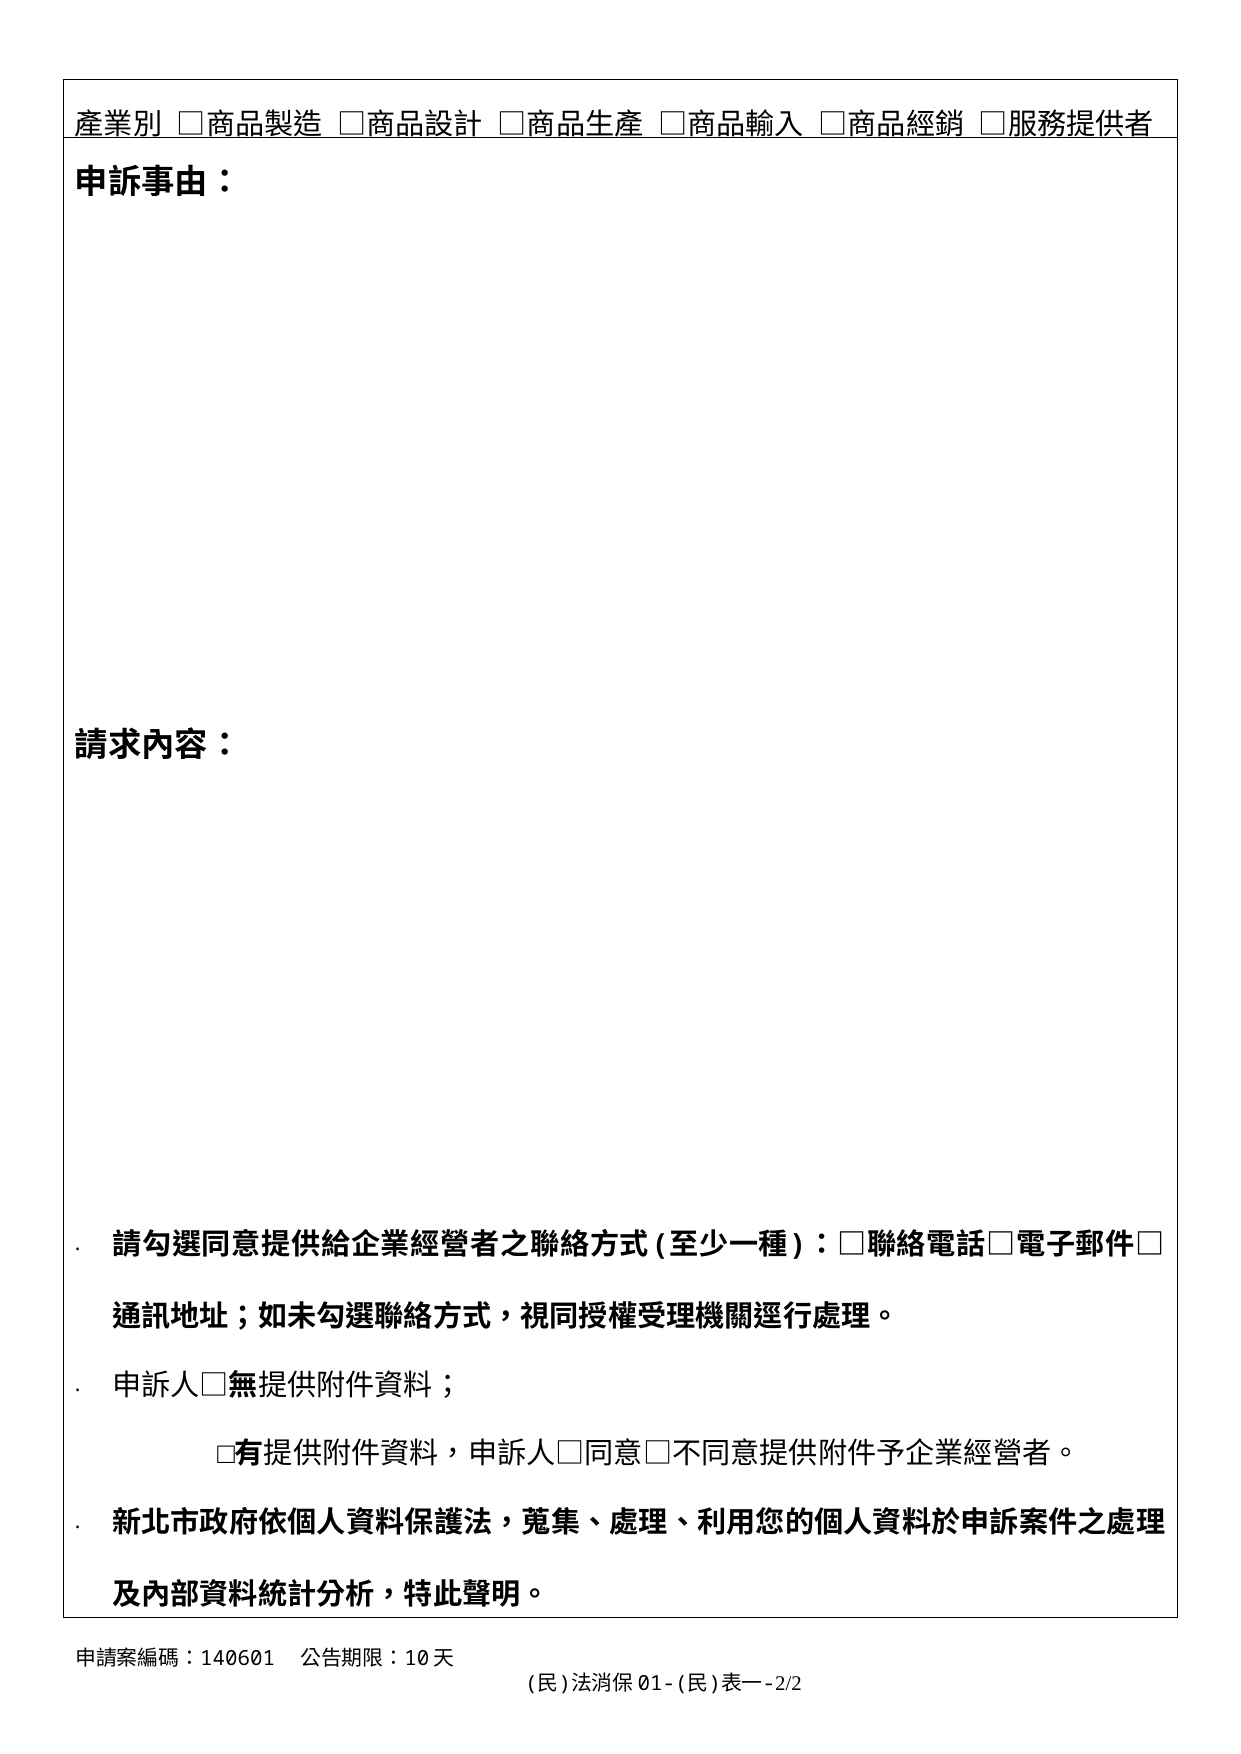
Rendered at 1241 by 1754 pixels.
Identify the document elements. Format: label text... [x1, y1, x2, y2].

table_cell 產業別 □商品製造 □商品設計 □商品生產 □商品輸入 □商品經銷 □服務提供者 [64, 80, 1177, 137]
table_cell 申訴事由： 請求內容： 請勾選同意提供給企業經營者之聯絡方式(至少一種)：□聯絡電話□電子郵件□通訊地址；如未勾選聯絡方式，視同授權受理機關逕行處理。 申訴人□無提供附件資料； □有提供附件資料，申訴人□同意□不同意提供附件予企業經營者。 新北市政府依個人資料保護法，蒐集、處理、利用您的個人資料於申訴案件之處理及內部資料統計分析，特此聲明。 [64, 138, 1177, 1617]
